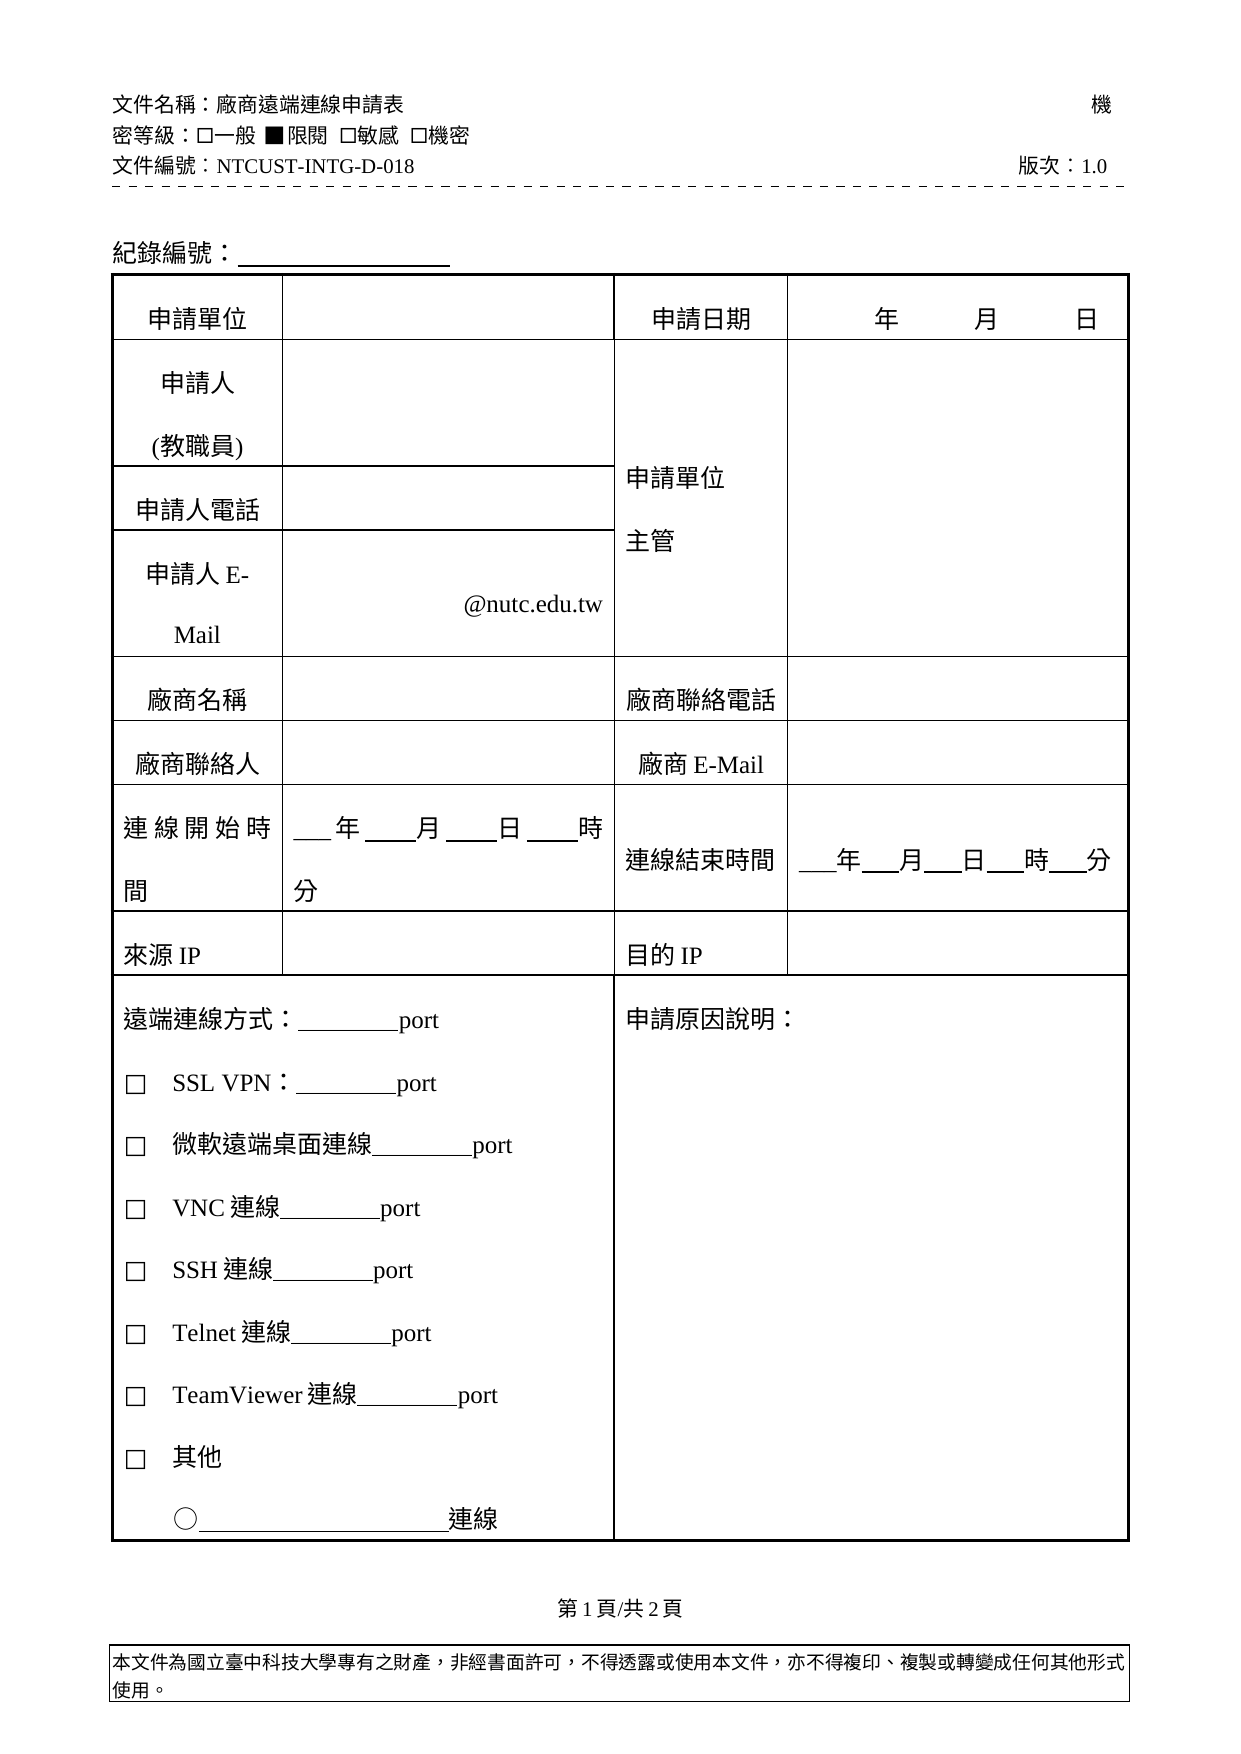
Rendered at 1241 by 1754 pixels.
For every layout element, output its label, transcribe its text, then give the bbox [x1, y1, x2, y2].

table_cell 申請人E-Mail [114, 531, 282, 656]
table_cell 連線開始時間 [114, 785, 282, 910]
table_cell [283, 912, 614, 974]
table_cell 廠商E-Mail [615, 721, 787, 784]
table_cell [283, 721, 614, 784]
table_cell 來源IP [114, 912, 282, 974]
table_cell ___年 月 日 時 分 [788, 785, 1127, 910]
table_cell 遠端連線方式：＿＿＿＿port □ SSL VPN：＿＿＿＿port □ 微軟遠端桌面連線＿＿＿＿port □ VNC連線＿＿＿＿port □ SSH連線＿＿＿＿port □ Telnet連線＿＿＿＿port □ TeamViewer連線＿＿＿＿port □ 其他 ○ 連線 [114, 976, 613, 1538]
table_cell [788, 657, 1127, 720]
table_header 年 月 日 [788, 276, 1127, 338]
table_cell [788, 340, 1127, 656]
table_cell [283, 657, 614, 720]
table_cell 連線結束時間 [615, 785, 787, 910]
table_cell 廠商聯絡電話 [615, 657, 787, 720]
table_cell 申請人電話 [114, 467, 282, 529]
table_header [283, 276, 613, 338]
table_cell [283, 467, 614, 529]
table_header 申請日期 [615, 276, 787, 338]
table_cell 申請人 (教職員) [114, 340, 282, 465]
text 紀錄編號： [37, 210, 1128, 273]
table_cell 申請原因說明： [615, 976, 1127, 1538]
table_header 申請單位 [114, 276, 282, 338]
table_cell [788, 721, 1127, 784]
table_cell @nutc.edu.tw [283, 531, 614, 656]
table_cell 目的IP [615, 912, 787, 974]
table_cell 申請單位 主管 [615, 340, 787, 656]
table_cell ___年 月 日 時 分 [283, 785, 614, 910]
table_cell [788, 912, 1127, 974]
table_cell [283, 340, 614, 465]
table_cell 廠商名稱 [114, 657, 282, 720]
table_cell 廠商聯絡人 [114, 721, 282, 784]
